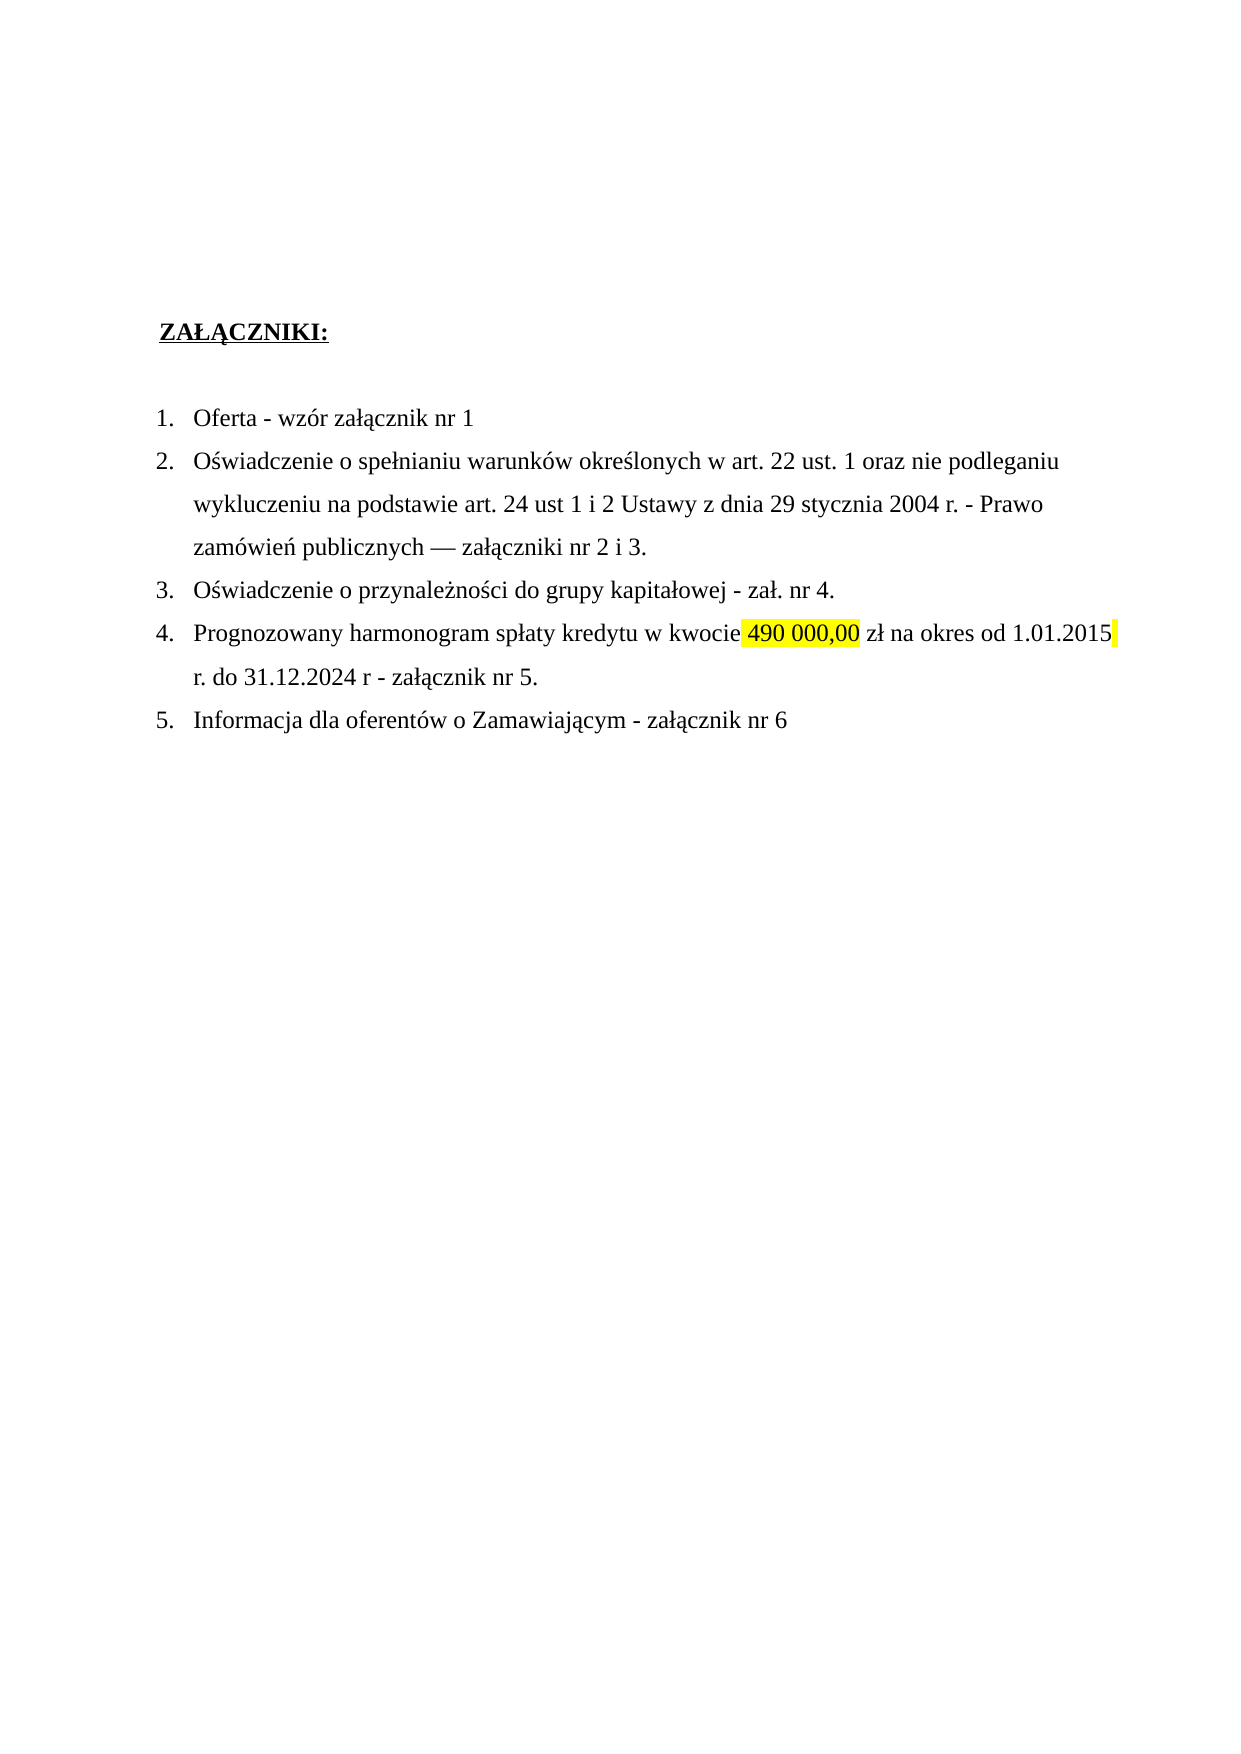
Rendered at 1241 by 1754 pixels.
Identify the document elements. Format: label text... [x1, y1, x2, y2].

list Oświadczenie o przynależności do grupy kapitałowej - zał. nr 4. [156, 575, 1122, 604]
list Oferta - wzór załącznik nr 1 [156, 403, 1122, 432]
text ZAŁĄCZNIKI: [159, 317, 1122, 345]
list Prognozowany harmonogram spłaty kredytu w kwocie 490 000,00 zł na okres od 1.01.2015 r. do 31.12.2024 r - załącznik nr 5. [156, 618, 1122, 690]
list Informacja dla oferentów o Zamawiającym - załącznik nr 6 [156, 705, 1122, 733]
list Oświadczenie o spełnianiu warunków określonych w art. 22 ust. 1 oraz nie podleganiu wykluczeniu na podstawie art. 24 ust 1 i 2 Ustawy z dnia 29 stycznia 2004 r. - Prawo zamówień publicznych — załączniki nr 2 i 3. [156, 446, 1122, 561]
